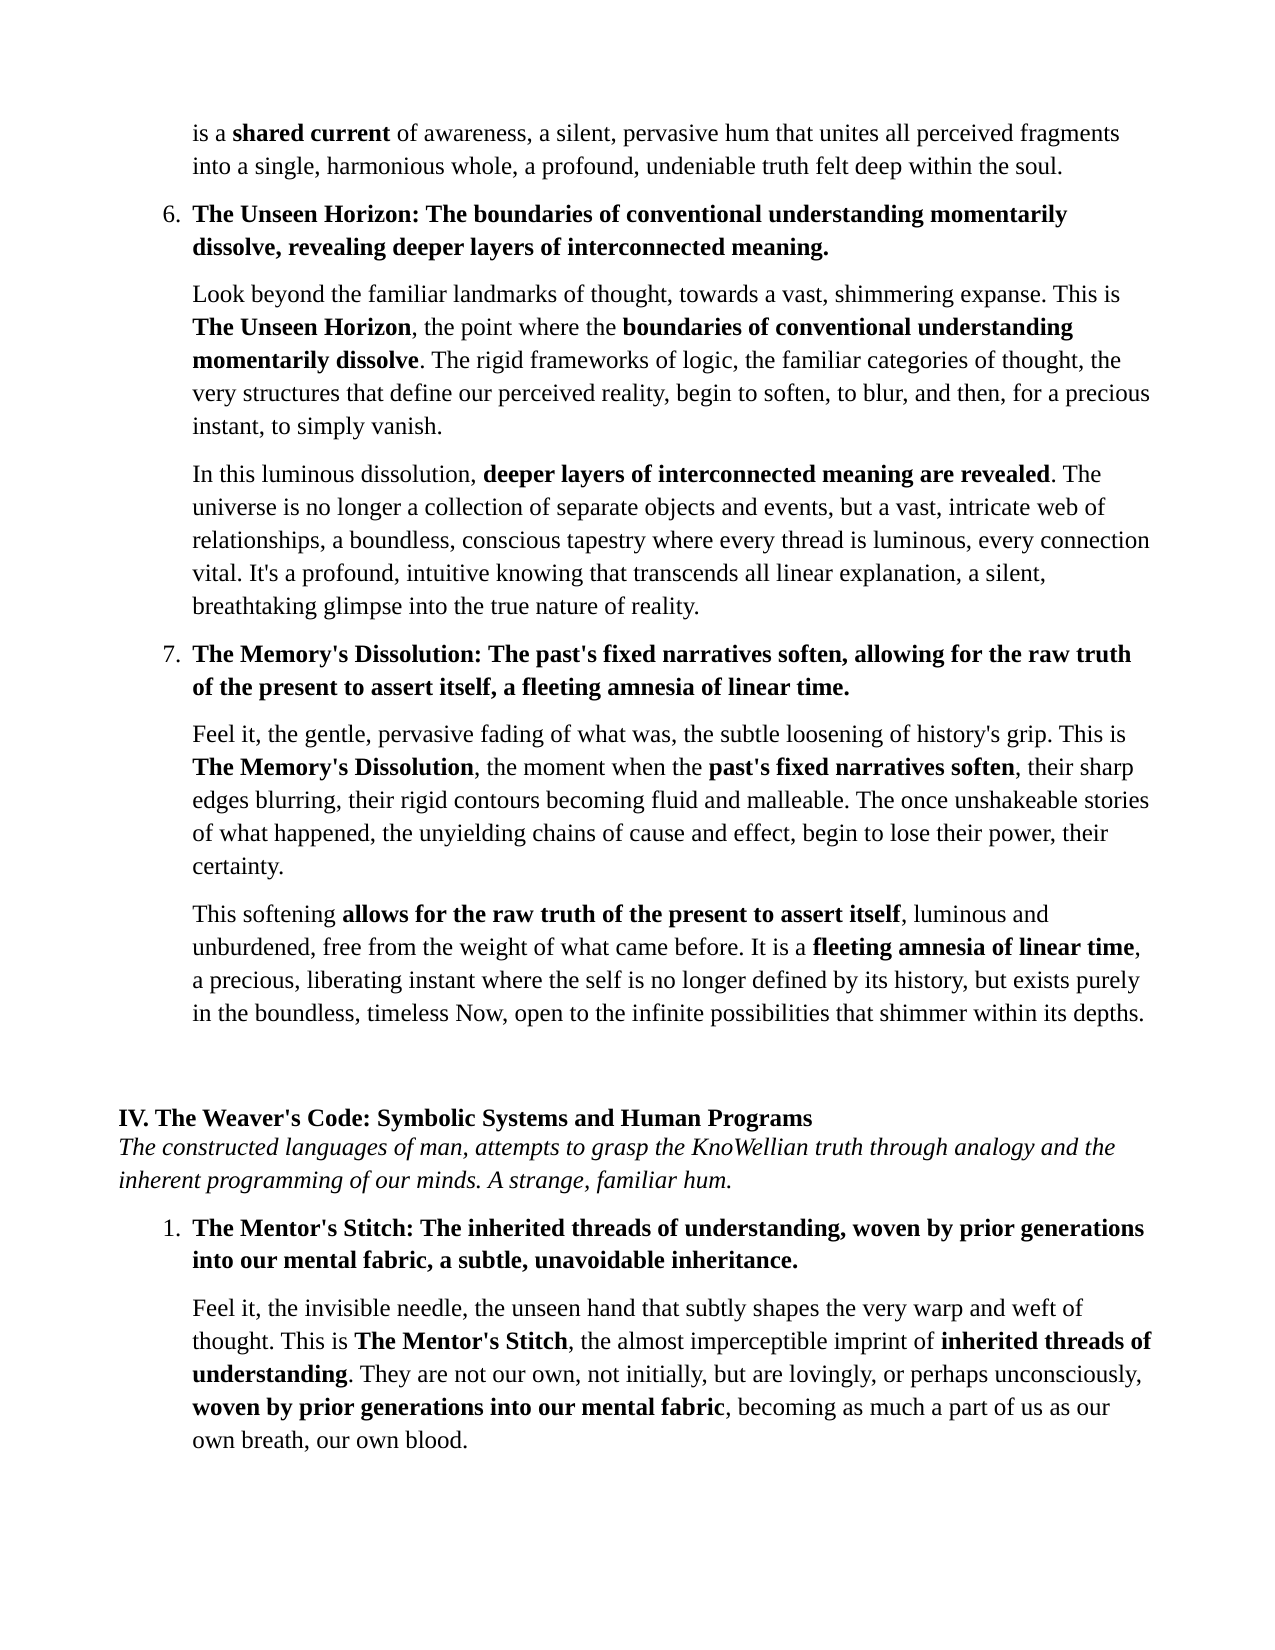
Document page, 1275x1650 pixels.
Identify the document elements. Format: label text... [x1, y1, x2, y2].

list In this luminous dissolution, deeper layers of interconnected meaning are revealed. The universe is no longer a collection of separate objects and events, but a vast, intricate web of relationships, a boundless, conscious tapestry where every thread is luminous, every connection vital. It's a profound, intuitive knowing that transcends all linear explanation, a silent, breathtaking glimpse into the true nature of reality. [162, 459, 1157, 620]
list is a shared current of awareness, a silent, pervasive hum that unites all perceived fragments into a single, harmonious whole, a profound, undeniable truth felt deep within the soul. [162, 118, 1157, 180]
list The Memory's Dissolution: The past's fixed narratives soften, allowing for the raw truth of the present to assert itself, a fleeting amnesia of linear time. [162, 639, 1157, 701]
list This softening allows for the raw truth of the present to assert itself, luminous and unburdened, free from the weight of what came before. It is a fleeting amnesia of linear time, a precious, liberating instant where the self is no longer defined by its history, but exists purely in the boundless, timeless Now, open to the infinite possibilities that shimmer within its depths. [162, 899, 1157, 1027]
list Look beyond the familiar landmarks of thought, towards a vast, shimmering expanse. This is The Unseen Horizon, the point where the boundaries of conventional understanding momentarily dissolve. The rigid frameworks of logic, the familiar categories of thought, the very structures that define our perceived reality, begin to soften, to blur, and then, for a precious instant, to simply vanish. [162, 279, 1157, 440]
text The constructed languages of man, attempts to grasp the KnoWellian truth through analogy and the inherent programming of our minds. A strange, familiar hum. [118, 1132, 1157, 1194]
text IV. The Weaver's Code: Symbolic Systems and Human Programs [118, 1046, 1157, 1132]
list Feel it, the invisible needle, the unseen hand that subtly shapes the very warp and weft of thought. This is The Mentor's Stitch, the almost imperceptible imprint of inherited threads of understanding. They are not our own, not initially, but are lovingly, or perhaps unconsciously, woven by prior generations into our mental fabric, becoming as much a part of us as our own breath, our own blood. [162, 1293, 1157, 1454]
list Feel it, the gentle, pervasive fading of what was, the subtle loosening of history's grip. This is The Memory's Dissolution, the moment when the past's fixed narratives soften, their sharp edges blurring, their rigid contours becoming fluid and malleable. The once unshakeable stories of what happened, the unyielding chains of cause and effect, begin to lose their power, their certainty. [162, 719, 1157, 880]
list The Unseen Horizon: The boundaries of conventional understanding momentarily dissolve, revealing deeper layers of interconnected meaning. [162, 199, 1157, 261]
list The Mentor's Stitch: The inherited threads of understanding, woven by prior generations into our mental fabric, a subtle, unavoidable inheritance. [162, 1213, 1157, 1274]
